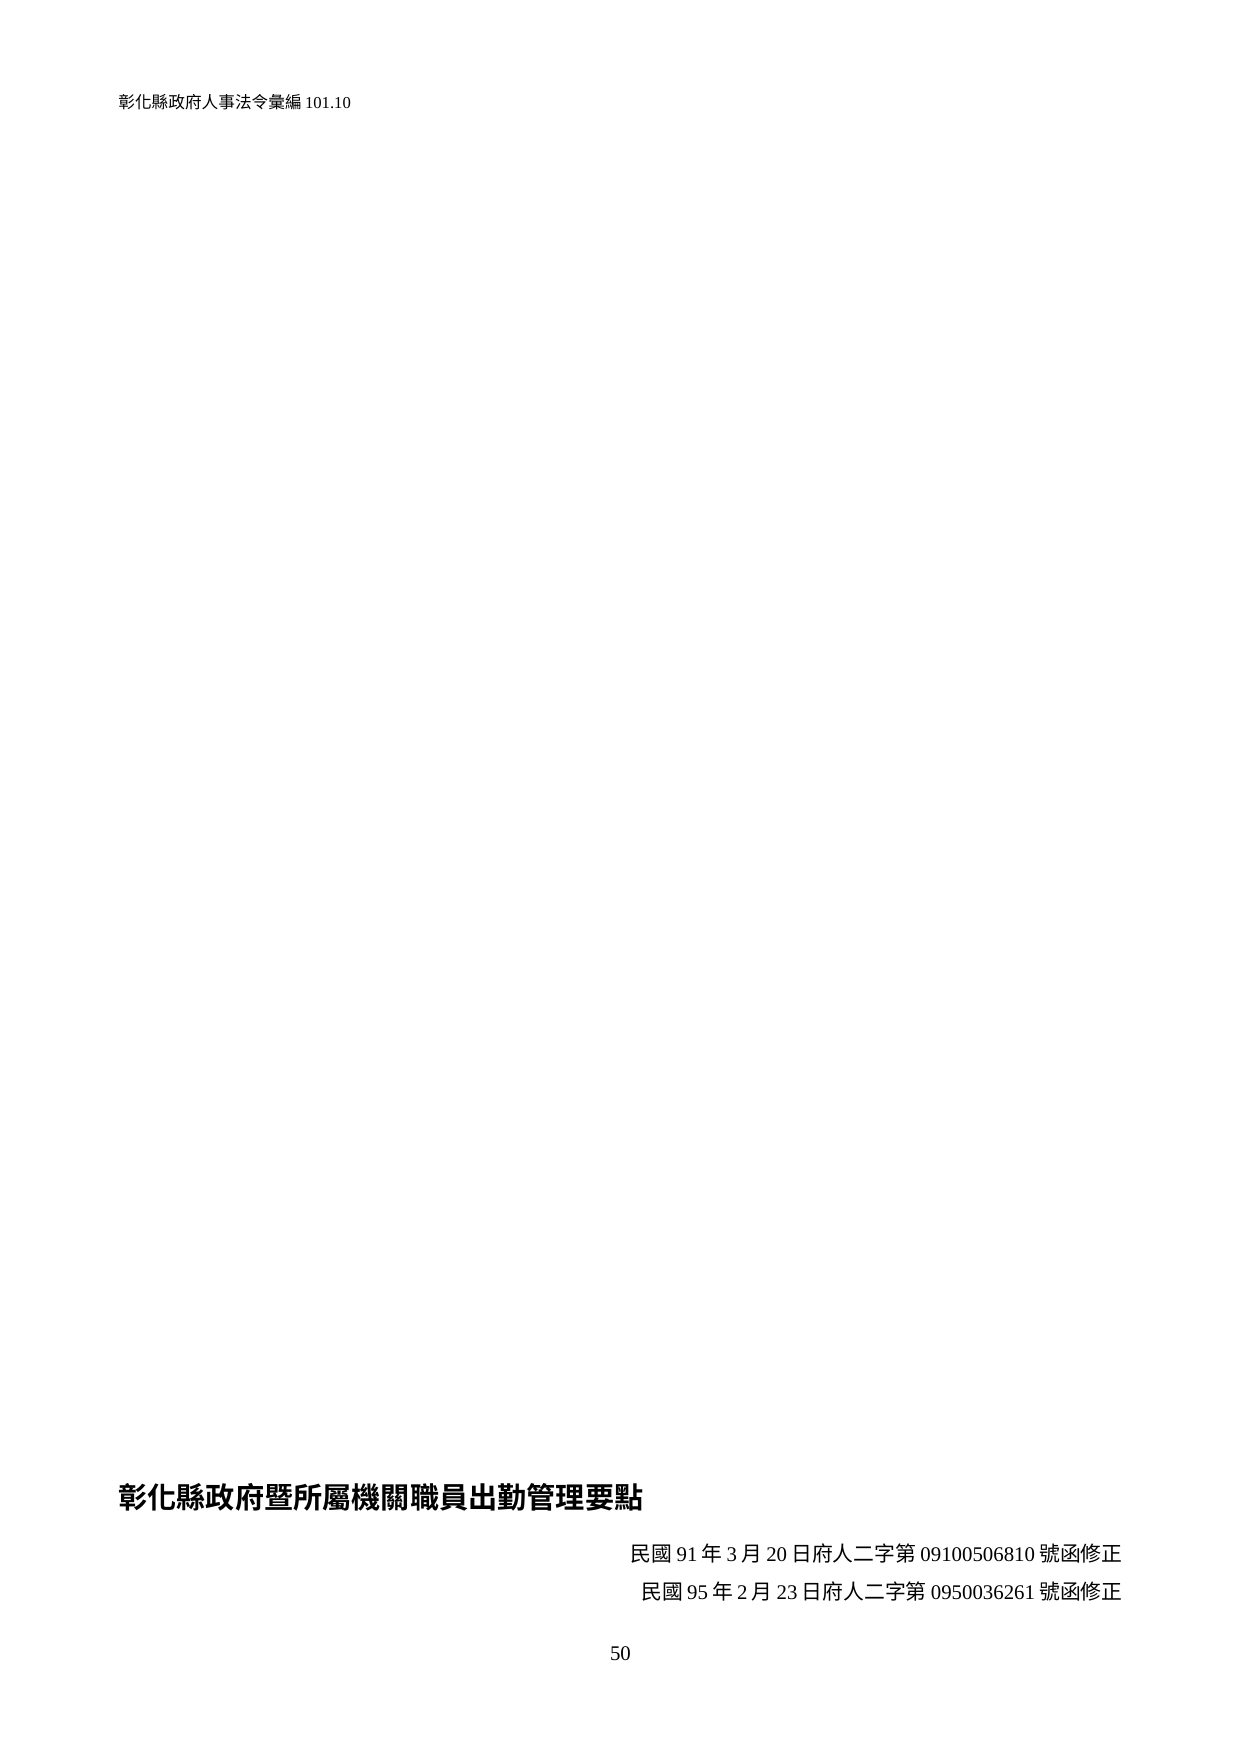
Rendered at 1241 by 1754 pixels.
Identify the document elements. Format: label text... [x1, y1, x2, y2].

subtitle 彰化縣政府暨所屬機關職員出勤管理要點 [118, 1459, 1122, 1534]
text 民國95年2月23日府人二字第0950036261號函修正 [118, 1571, 1122, 1609]
text 民國91年3月20日府人二字第09100506810號函修正 [118, 1534, 1122, 1571]
